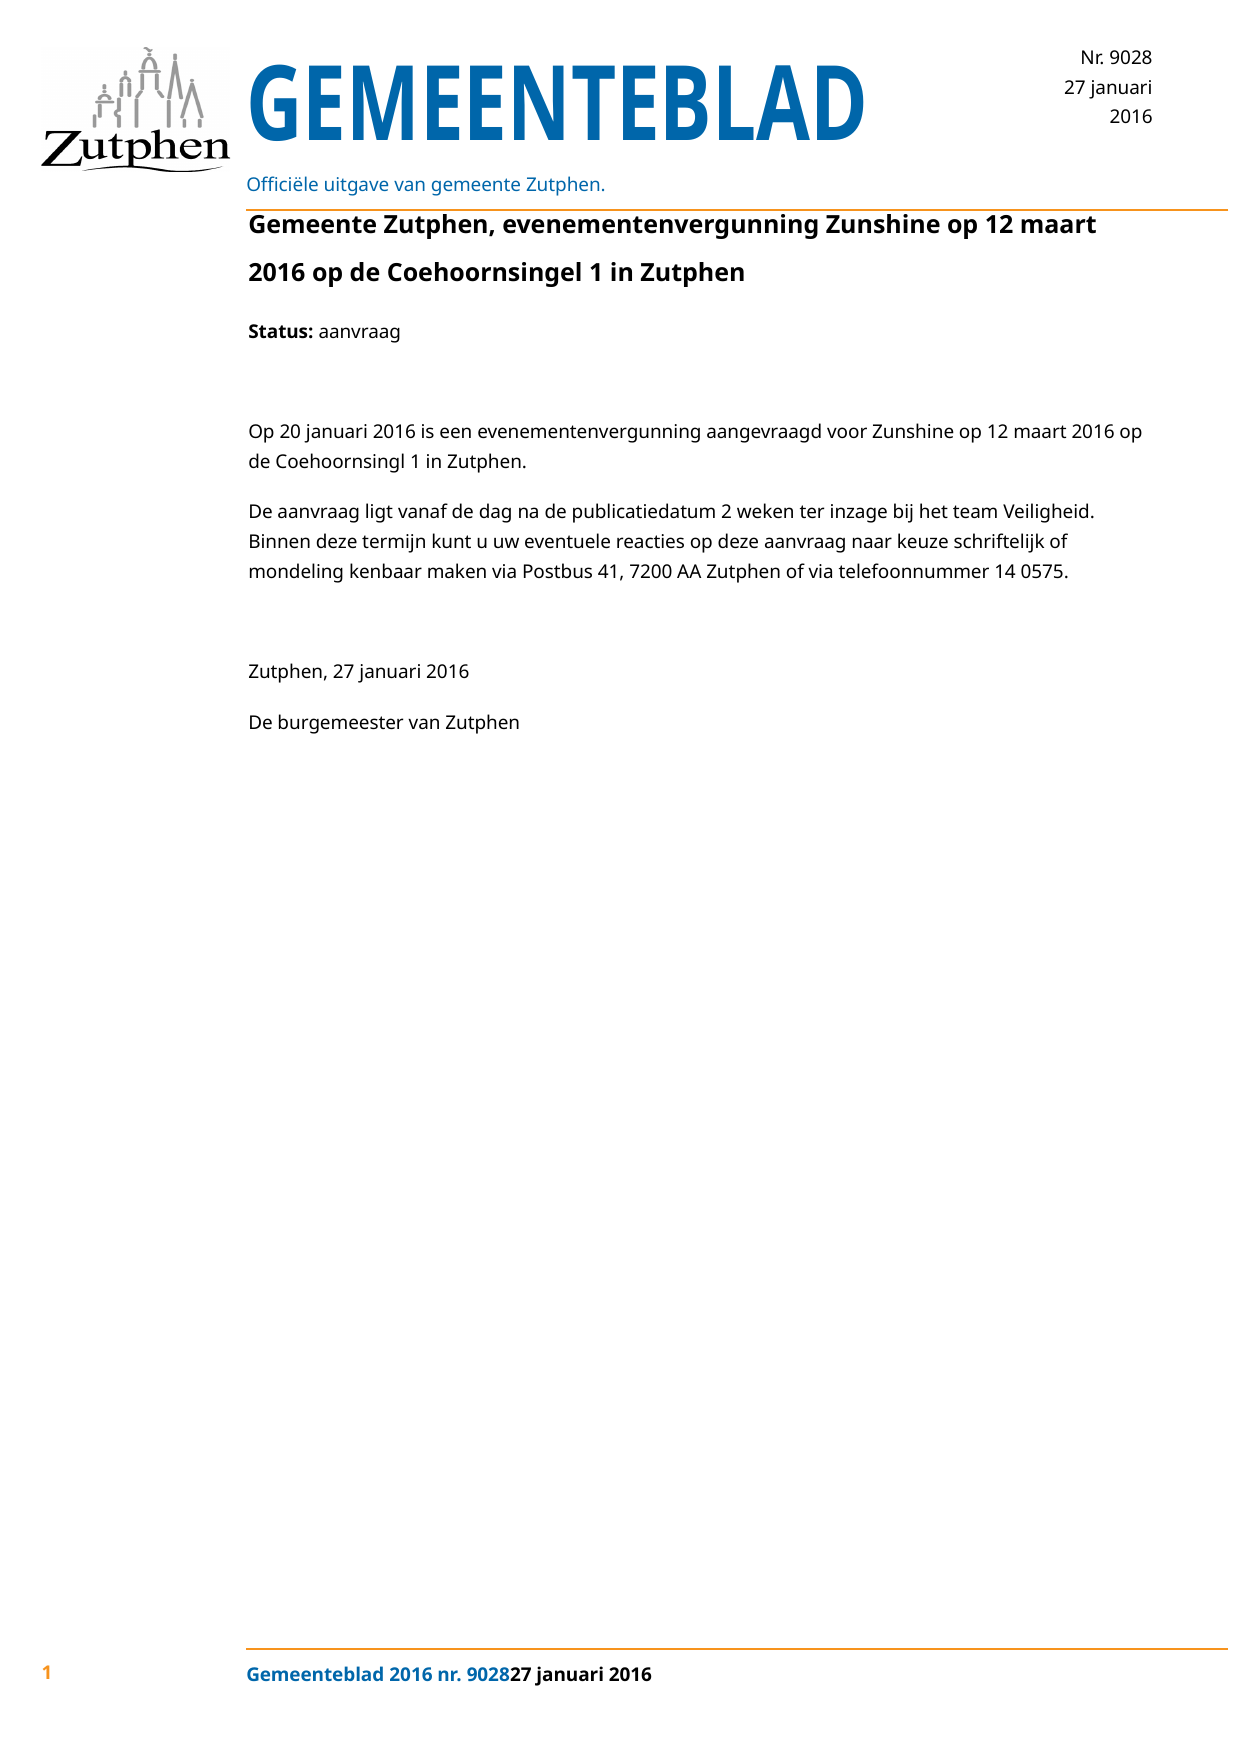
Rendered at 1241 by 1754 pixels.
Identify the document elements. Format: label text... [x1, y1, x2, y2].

picture [41, 47, 231, 172]
text Gemeente Zutphen, evenementenvergunning Zunshine op 12 maart 2016 op de Coehoornsingel 1 in Zutphen [248, 211, 1152, 288]
text Status: aanvraag [248, 318, 1152, 344]
text Zutphen, 27 januari 2016 [248, 659, 1152, 684]
text De aanvraag ligt vanaf de dag na de publicatiedatum 2 weken ter inzage bij het team Veiligheid. Binnen deze termijn kunt u uw eventuele reacties op deze aanvraag naar keuze schriftelijk of mondeling kenbaar maken via Postbus 41, 7200 AA Zutphen of via telefoonnummer 14 0575. [248, 499, 1152, 584]
text De burgemeester van Zutphen [248, 709, 1152, 735]
text Op 20 januari 2016 is een evenementenvergunning aangevraagd voor Zunshine op 12 maart 2016 op de Coehoornsingl 1 in Zutphen. [248, 419, 1152, 474]
